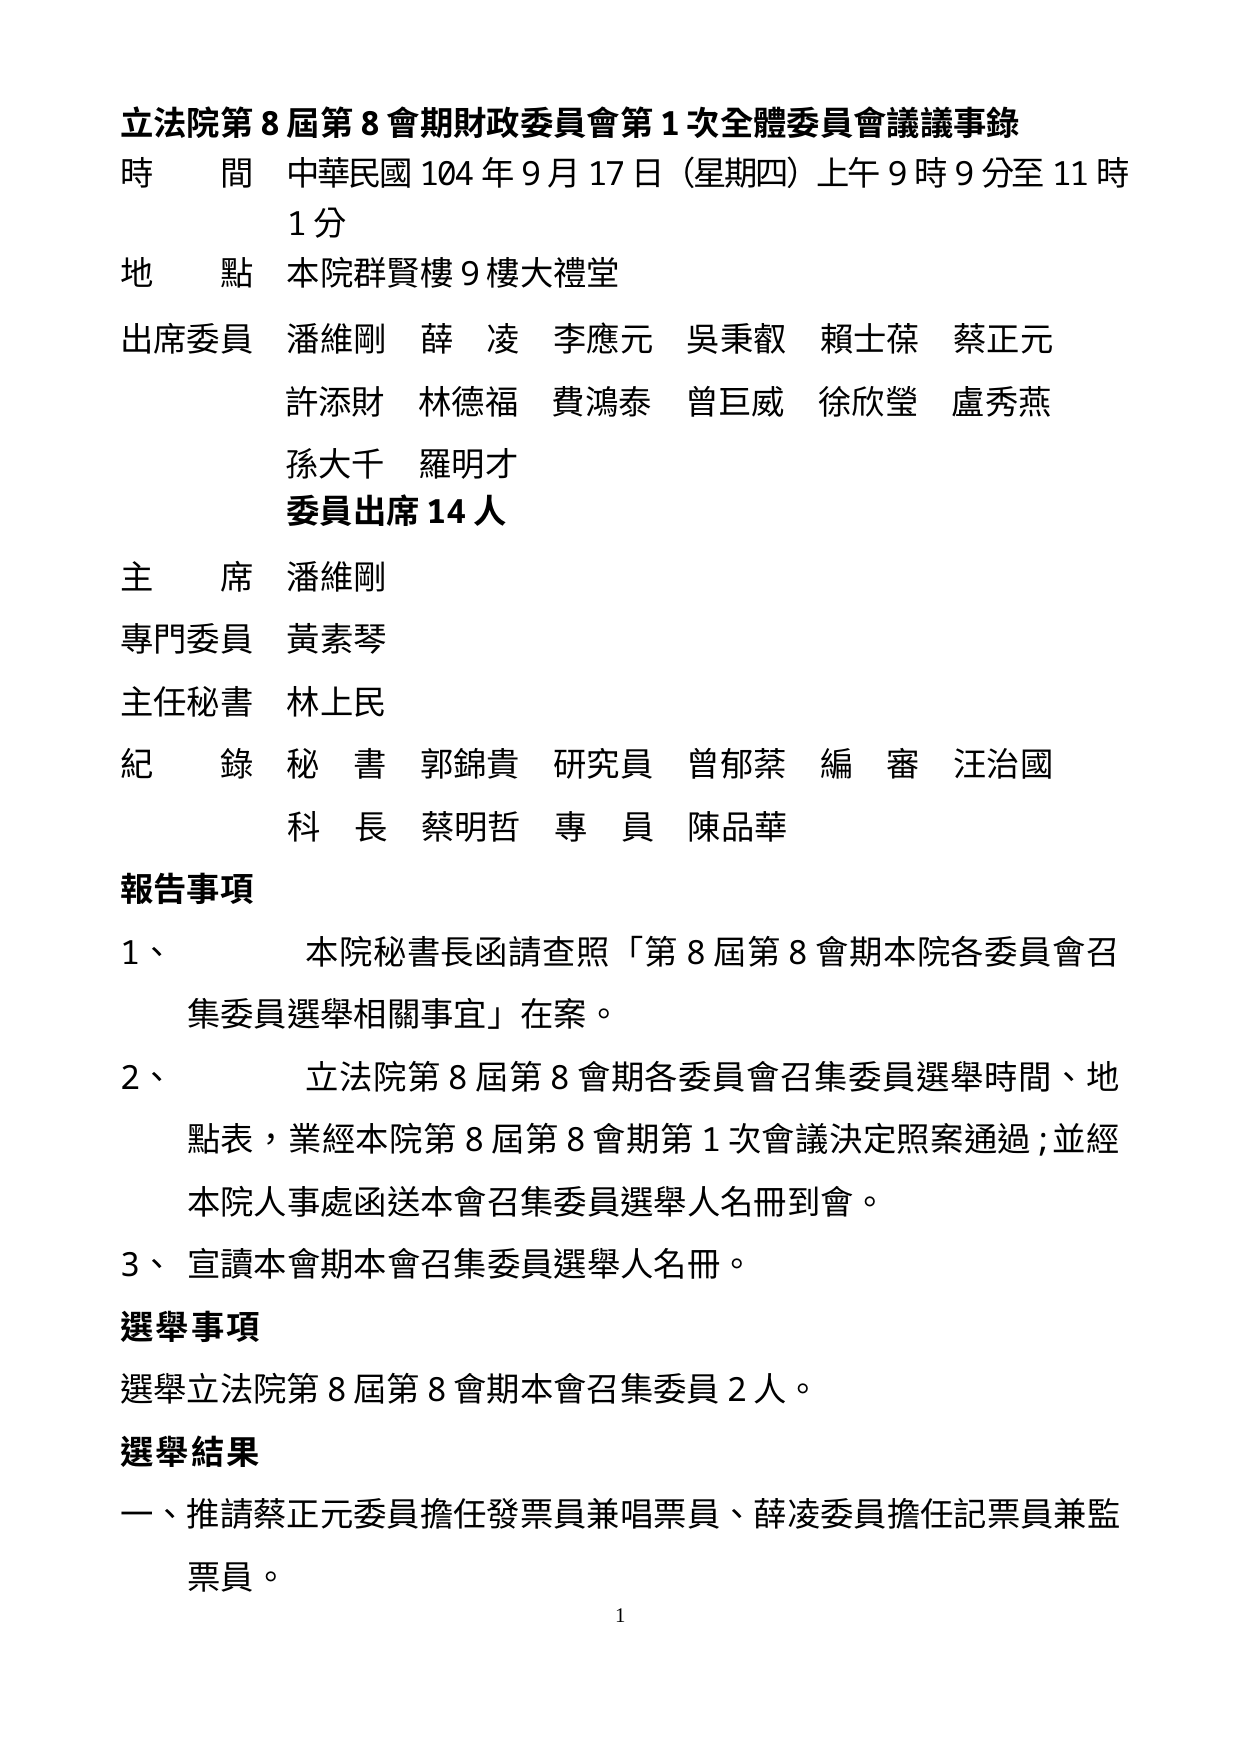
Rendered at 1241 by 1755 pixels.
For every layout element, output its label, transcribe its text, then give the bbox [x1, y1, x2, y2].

text 主任秘書 林上民 [120, 658, 1120, 721]
text 紀 錄 秘 書 郭錦貴 研究員 曾郁棻 編 審 汪治國 [120, 721, 1120, 783]
text 主 席 潘維剛 [120, 533, 1120, 596]
text 孫大千 羅明才 [285, 421, 1120, 483]
text 時 間 中華民國104年9月17日（星期四）上午9時9分至11時 1分 [120, 146, 1158, 246]
text 科 長 蔡明哲 專 員 陳品華 [287, 783, 1120, 846]
list 宣讀本會期本會召集委員選舉人名冊。 [120, 1221, 1120, 1283]
list 立法院第8屆第8會期各委員會召集委員選舉時間、地點表，業經本院第8屆第8會期第1次會議決定照案通過;並經本院人事處函送本會召集委員選舉人名冊到會。 [120, 1033, 1120, 1221]
text 地 點 本院群賢樓9樓大禮堂 [120, 246, 1158, 296]
text 選舉結果 [120, 1408, 1120, 1471]
text 出席委員 潘維剛 薛 凌 李應元 吳秉叡 賴士葆 蔡正元 [120, 296, 1120, 358]
list 本院秘書長函請查照「第8屆第8會期本院各委員會召集委員選舉相關事宜」在案。 [120, 908, 1120, 1033]
text 許添財 林德福 費鴻泰 曾巨威 徐欣瑩 盧秀燕 [285, 358, 1120, 421]
text 報告事項 [120, 846, 1120, 908]
text 立法院第8屆第8會期財政委員會第1次全體委員會議議事錄 [120, 96, 1145, 146]
text 選舉立法院第8屆第8會期本會召集委員2人。 [120, 1346, 1120, 1408]
text 選舉事項 [120, 1283, 1120, 1346]
text 委員出席14人 [286, 483, 1095, 533]
text 專門委員 黃素琴 [120, 596, 1120, 658]
text 一、推請蔡正元委員擔任發票員兼唱票員、薛凌委員擔任記票員兼監票員。 [120, 1471, 1120, 1596]
